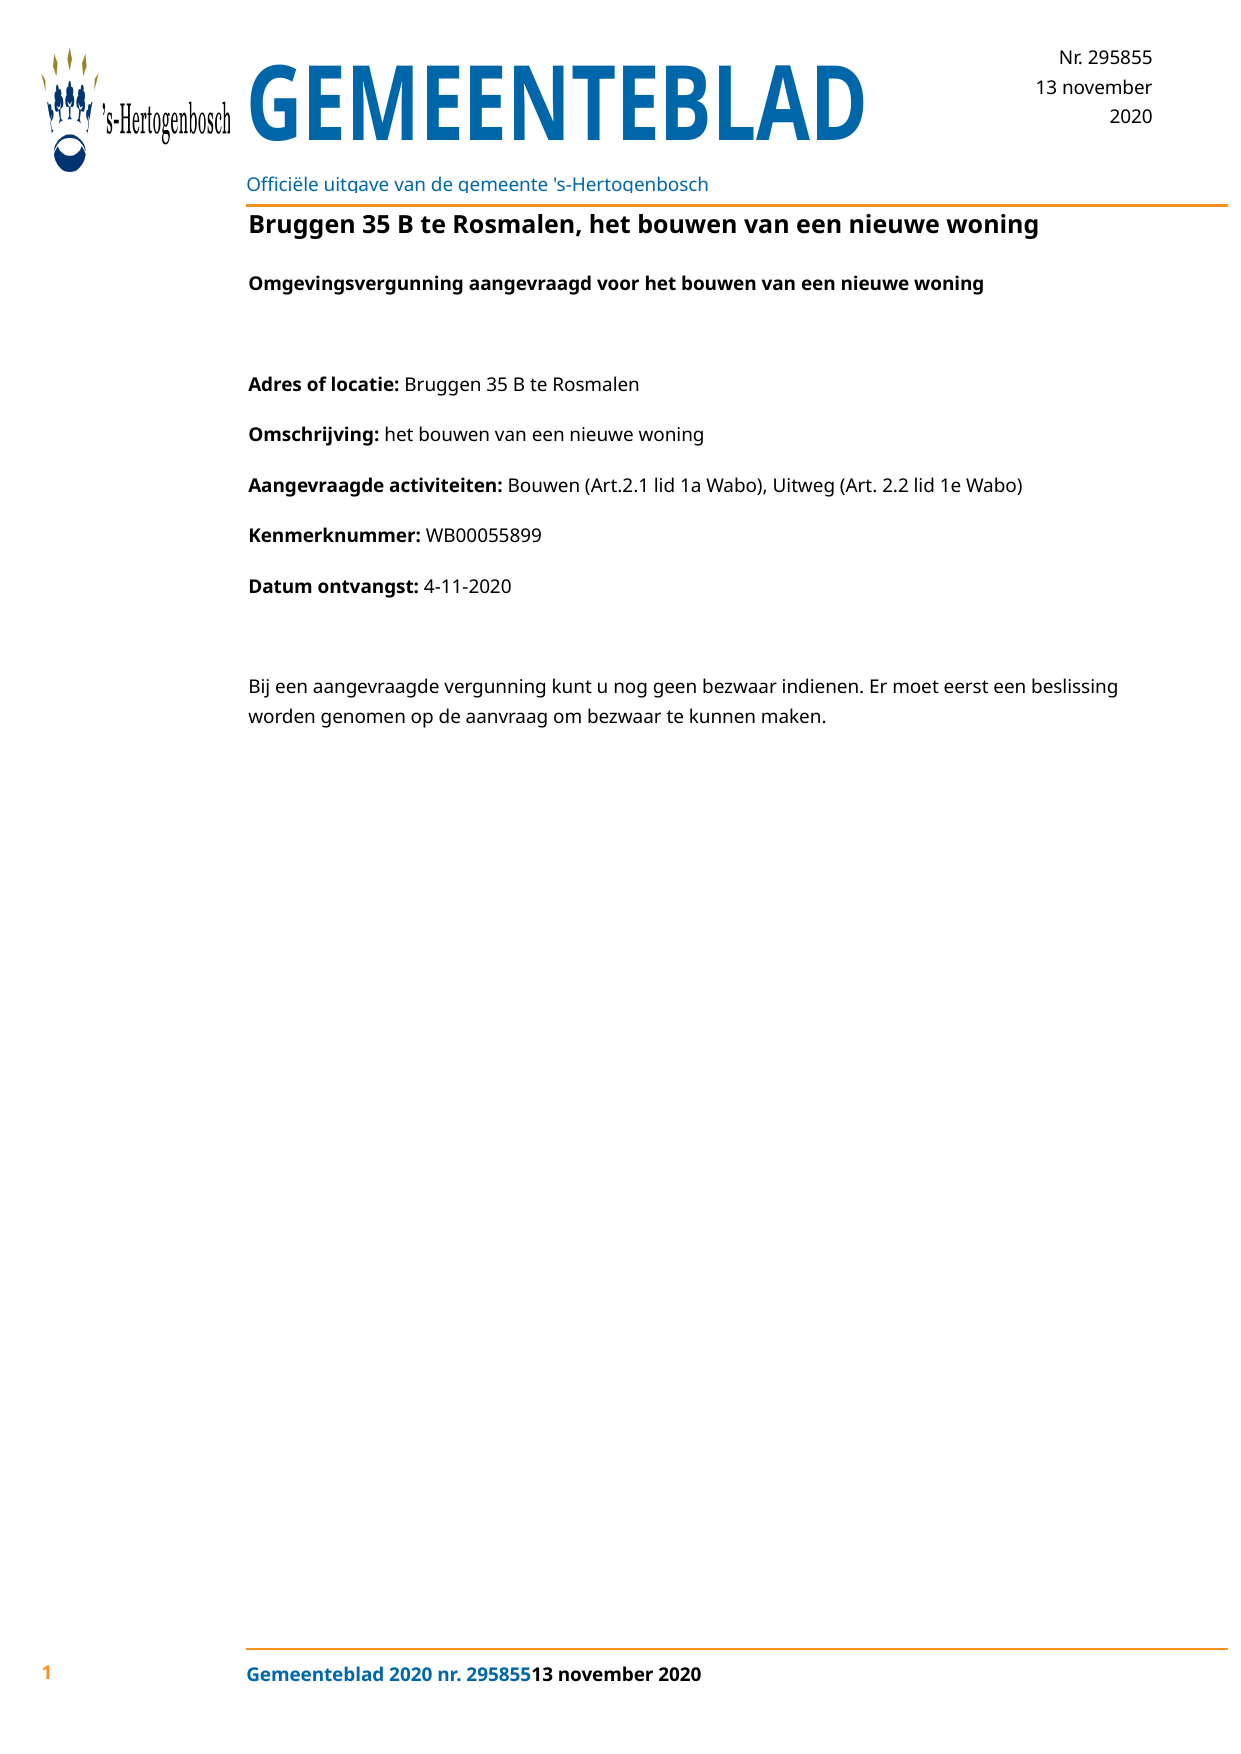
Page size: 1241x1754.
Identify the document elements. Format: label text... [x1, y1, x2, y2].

text Adres of locatie: Bruggen 35 B te Rosmalen [248, 371, 1152, 397]
text Bruggen 35 B te Rosmalen, het bouwen van een nieuwe woning [248, 207, 1152, 241]
text Omgevingsvergunning aangevraagd voor het bouwen van een nieuwe woning [248, 270, 1152, 296]
text Aangevraagde activiteiten: Bouwen (Art.2.1 lid 1a Wabo), Uitweg (Art. 2.2 lid 1e Wabo) [248, 472, 1152, 498]
text Omschrijving: het bouwen van een nieuwe woning [248, 422, 1152, 447]
text Bij een aangevraagde vergunning kunt u nog geen bezwaar indienen. Er moet eerst een beslissing worden genomen op de aanvraag om bezwaar te kunnen maken. [248, 674, 1152, 729]
text Datum ontvangst: 4-11-2020 [248, 573, 1152, 598]
text Kenmerknummer: WB00055899 [248, 522, 1152, 548]
picture [41, 47, 231, 172]
